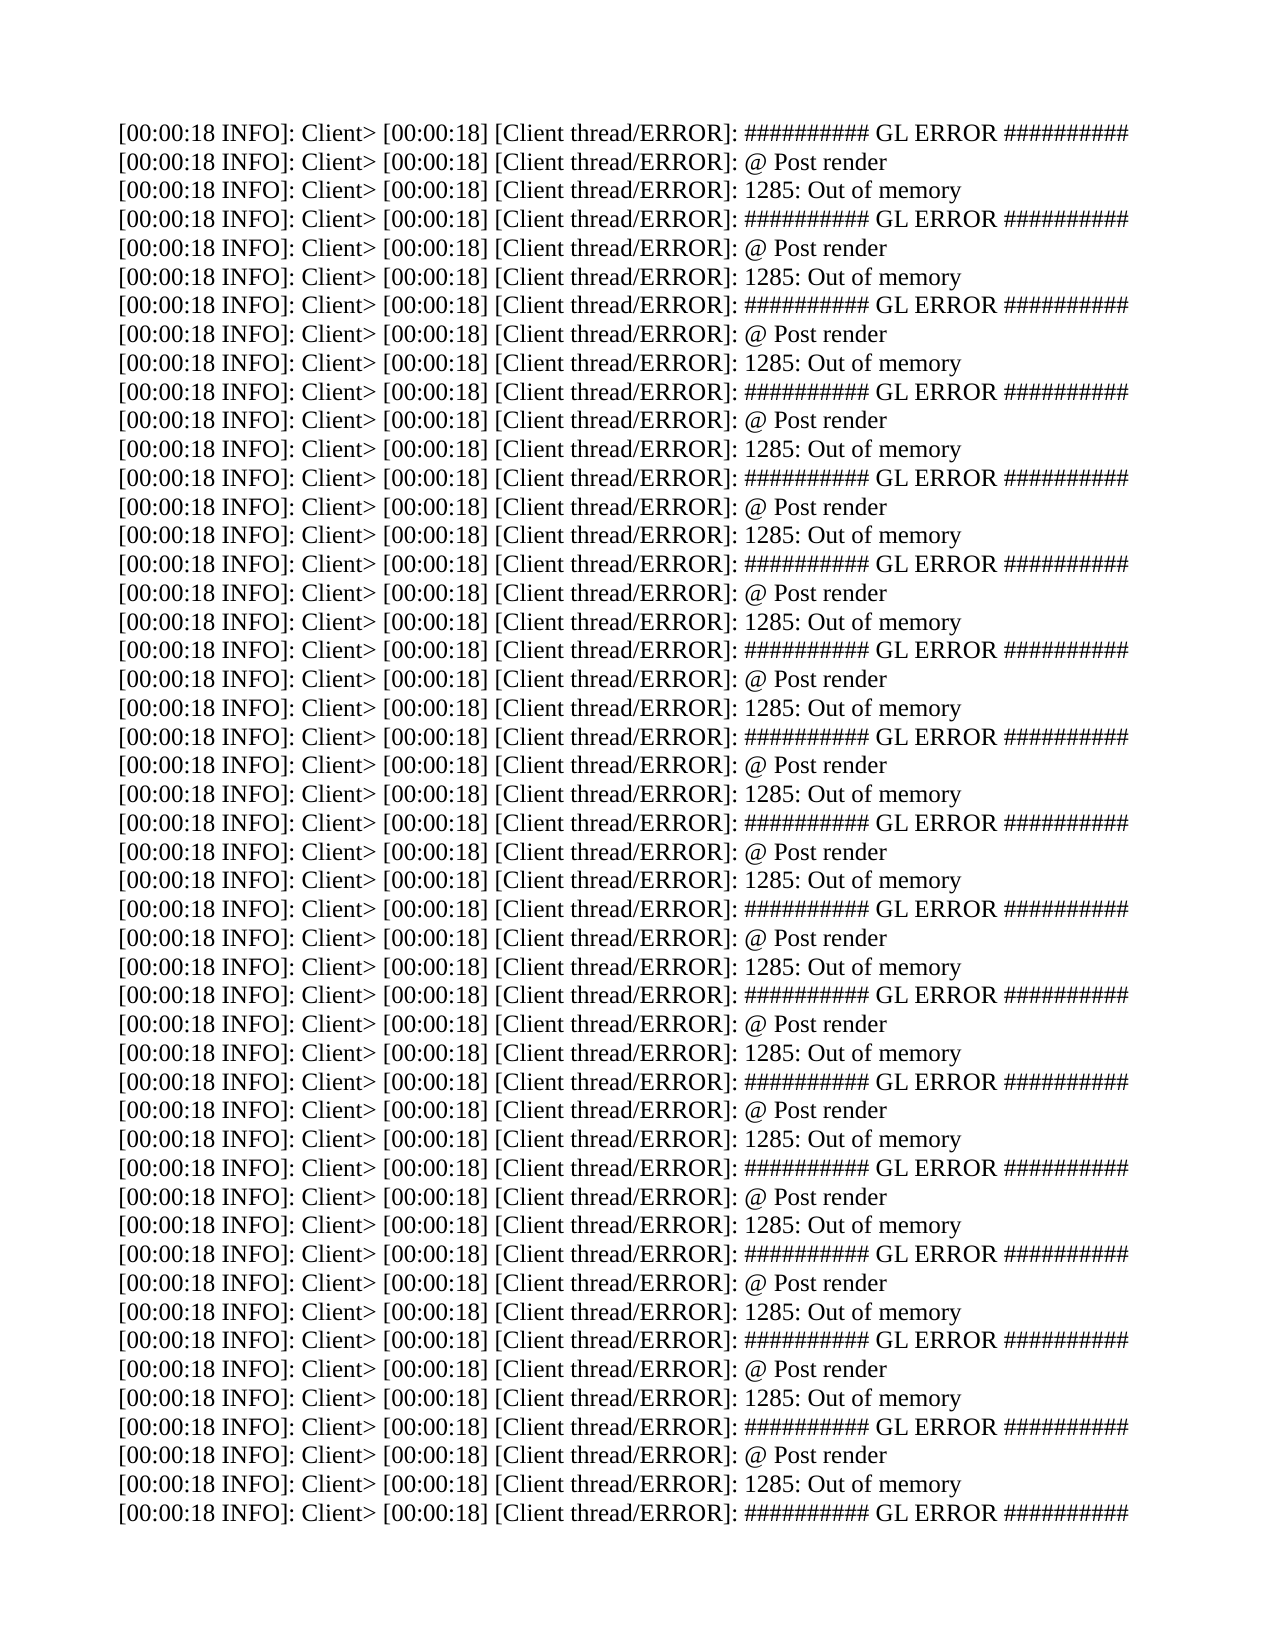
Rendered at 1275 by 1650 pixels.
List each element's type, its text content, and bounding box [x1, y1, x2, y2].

text [00:00:18 INFO]: Client> [00:00:18] [Client thread/ERROR]: 1285: Out of memory [118, 779, 1157, 808]
text [00:00:18 INFO]: Client> [00:00:18] [Client thread/ERROR]: ########## GL ERROR ########## [118, 1326, 1157, 1354]
text [00:00:18 INFO]: Client> [00:00:18] [Client thread/ERROR]: 1285: Out of memory [118, 521, 1157, 549]
text [00:00:18 INFO]: Client> [00:00:18] [Client thread/ERROR]: ########## GL ERROR ########## [118, 118, 1157, 147]
text [00:00:18 INFO]: Client> [00:00:18] [Client thread/ERROR]: @ Post render [118, 319, 1157, 348]
text [00:00:18 INFO]: Client> [00:00:18] [Client thread/ERROR]: ########## GL ERROR ########## [118, 549, 1157, 578]
text [00:00:18 INFO]: Client> [00:00:18] [Client thread/ERROR]: ########## GL ERROR ########## [118, 722, 1157, 751]
text [00:00:18 INFO]: Client> [00:00:18] [Client thread/ERROR]: 1285: Out of memory [118, 434, 1157, 463]
text [00:00:18 INFO]: Client> [00:00:18] [Client thread/ERROR]: 1285: Out of memory [118, 1124, 1157, 1153]
text [00:00:18 INFO]: Client> [00:00:18] [Client thread/ERROR]: 1285: Out of memory [118, 866, 1157, 894]
text [00:00:18 INFO]: Client> [00:00:18] [Client thread/ERROR]: @ Post render [118, 923, 1157, 952]
text [00:00:18 INFO]: Client> [00:00:18] [Client thread/ERROR]: @ Post render [118, 147, 1157, 176]
text [00:00:18 INFO]: Client> [00:00:18] [Client thread/ERROR]: ########## GL ERROR ########## [118, 808, 1157, 837]
text [00:00:18 INFO]: Client> [00:00:18] [Client thread/ERROR]: 1285: Out of memory [118, 348, 1157, 377]
text [00:00:18 INFO]: Client> [00:00:18] [Client thread/ERROR]: 1285: Out of memory [118, 693, 1157, 722]
text [00:00:18 INFO]: Client> [00:00:18] [Client thread/ERROR]: ########## GL ERROR ########## [118, 981, 1157, 1009]
text [00:00:18 INFO]: Client> [00:00:18] [Client thread/ERROR]: ########## GL ERROR ########## [118, 291, 1157, 319]
text [00:00:18 INFO]: Client> [00:00:18] [Client thread/ERROR]: @ Post render [118, 1009, 1157, 1038]
text [00:00:18 INFO]: Client> [00:00:18] [Client thread/ERROR]: @ Post render [118, 837, 1157, 866]
text [00:00:18 INFO]: Client> [00:00:18] [Client thread/ERROR]: @ Post render [118, 664, 1157, 693]
text [00:00:18 INFO]: Client> [00:00:18] [Client thread/ERROR]: ########## GL ERROR ########## [118, 1239, 1157, 1268]
text [00:00:18 INFO]: Client> [00:00:18] [Client thread/ERROR]: 1285: Out of memory [118, 952, 1157, 981]
text [00:00:18 INFO]: Client> [00:00:18] [Client thread/ERROR]: @ Post render [118, 1096, 1157, 1124]
text [00:00:18 INFO]: Client> [00:00:18] [Client thread/ERROR]: 1285: Out of memory [118, 1383, 1157, 1412]
text [00:00:18 INFO]: Client> [00:00:18] [Client thread/ERROR]: @ Post render [118, 492, 1157, 521]
text [00:00:18 INFO]: Client> [00:00:18] [Client thread/ERROR]: ########## GL ERROR ########## [118, 636, 1157, 664]
text [00:00:18 INFO]: Client> [00:00:18] [Client thread/ERROR]: 1285: Out of memory [118, 1211, 1157, 1239]
text [00:00:18 INFO]: Client> [00:00:18] [Client thread/ERROR]: @ Post render [118, 1182, 1157, 1211]
text [00:00:18 INFO]: Client> [00:00:18] [Client thread/ERROR]: ########## GL ERROR ########## [118, 1067, 1157, 1096]
text [00:00:18 INFO]: Client> [00:00:18] [Client thread/ERROR]: 1285: Out of memory [118, 607, 1157, 636]
text [00:00:18 INFO]: Client> [00:00:18] [Client thread/ERROR]: 1285: Out of memory [118, 262, 1157, 291]
text [00:00:18 INFO]: Client> [00:00:18] [Client thread/ERROR]: @ Post render [118, 751, 1157, 779]
text [00:00:18 INFO]: Client> [00:00:18] [Client thread/ERROR]: @ Post render [118, 1354, 1157, 1383]
text [00:00:18 INFO]: Client> [00:00:18] [Client thread/ERROR]: ########## GL ERROR ########## [118, 1153, 1157, 1182]
text [00:00:18 INFO]: Client> [00:00:18] [Client thread/ERROR]: ########## GL ERROR ########## [118, 377, 1157, 406]
text [00:00:18 INFO]: Client> [00:00:18] [Client thread/ERROR]: ########## GL ERROR ########## [118, 894, 1157, 923]
text [00:00:18 INFO]: Client> [00:00:18] [Client thread/ERROR]: ########## GL ERROR ########## [118, 204, 1157, 233]
text [00:00:18 INFO]: Client> [00:00:18] [Client thread/ERROR]: ########## GL ERROR ########## [118, 1498, 1157, 1527]
text [00:00:18 INFO]: Client> [00:00:18] [Client thread/ERROR]: 1285: Out of memory [118, 1297, 1157, 1326]
text [00:00:18 INFO]: Client> [00:00:18] [Client thread/ERROR]: ########## GL ERROR ########## [118, 1412, 1157, 1441]
text [00:00:18 INFO]: Client> [00:00:18] [Client thread/ERROR]: @ Post render [118, 1441, 1157, 1469]
text [00:00:18 INFO]: Client> [00:00:18] [Client thread/ERROR]: @ Post render [118, 1268, 1157, 1297]
text [00:00:18 INFO]: Client> [00:00:18] [Client thread/ERROR]: 1285: Out of memory [118, 176, 1157, 204]
text [00:00:18 INFO]: Client> [00:00:18] [Client thread/ERROR]: @ Post render [118, 578, 1157, 607]
text [00:00:18 INFO]: Client> [00:00:18] [Client thread/ERROR]: 1285: Out of memory [118, 1469, 1157, 1498]
text [00:00:18 INFO]: Client> [00:00:18] [Client thread/ERROR]: ########## GL ERROR ########## [118, 463, 1157, 492]
text [00:00:18 INFO]: Client> [00:00:18] [Client thread/ERROR]: 1285: Out of memory [118, 1038, 1157, 1067]
text [00:00:18 INFO]: Client> [00:00:18] [Client thread/ERROR]: @ Post render [118, 406, 1157, 434]
text [00:00:18 INFO]: Client> [00:00:18] [Client thread/ERROR]: @ Post render [118, 233, 1157, 262]
